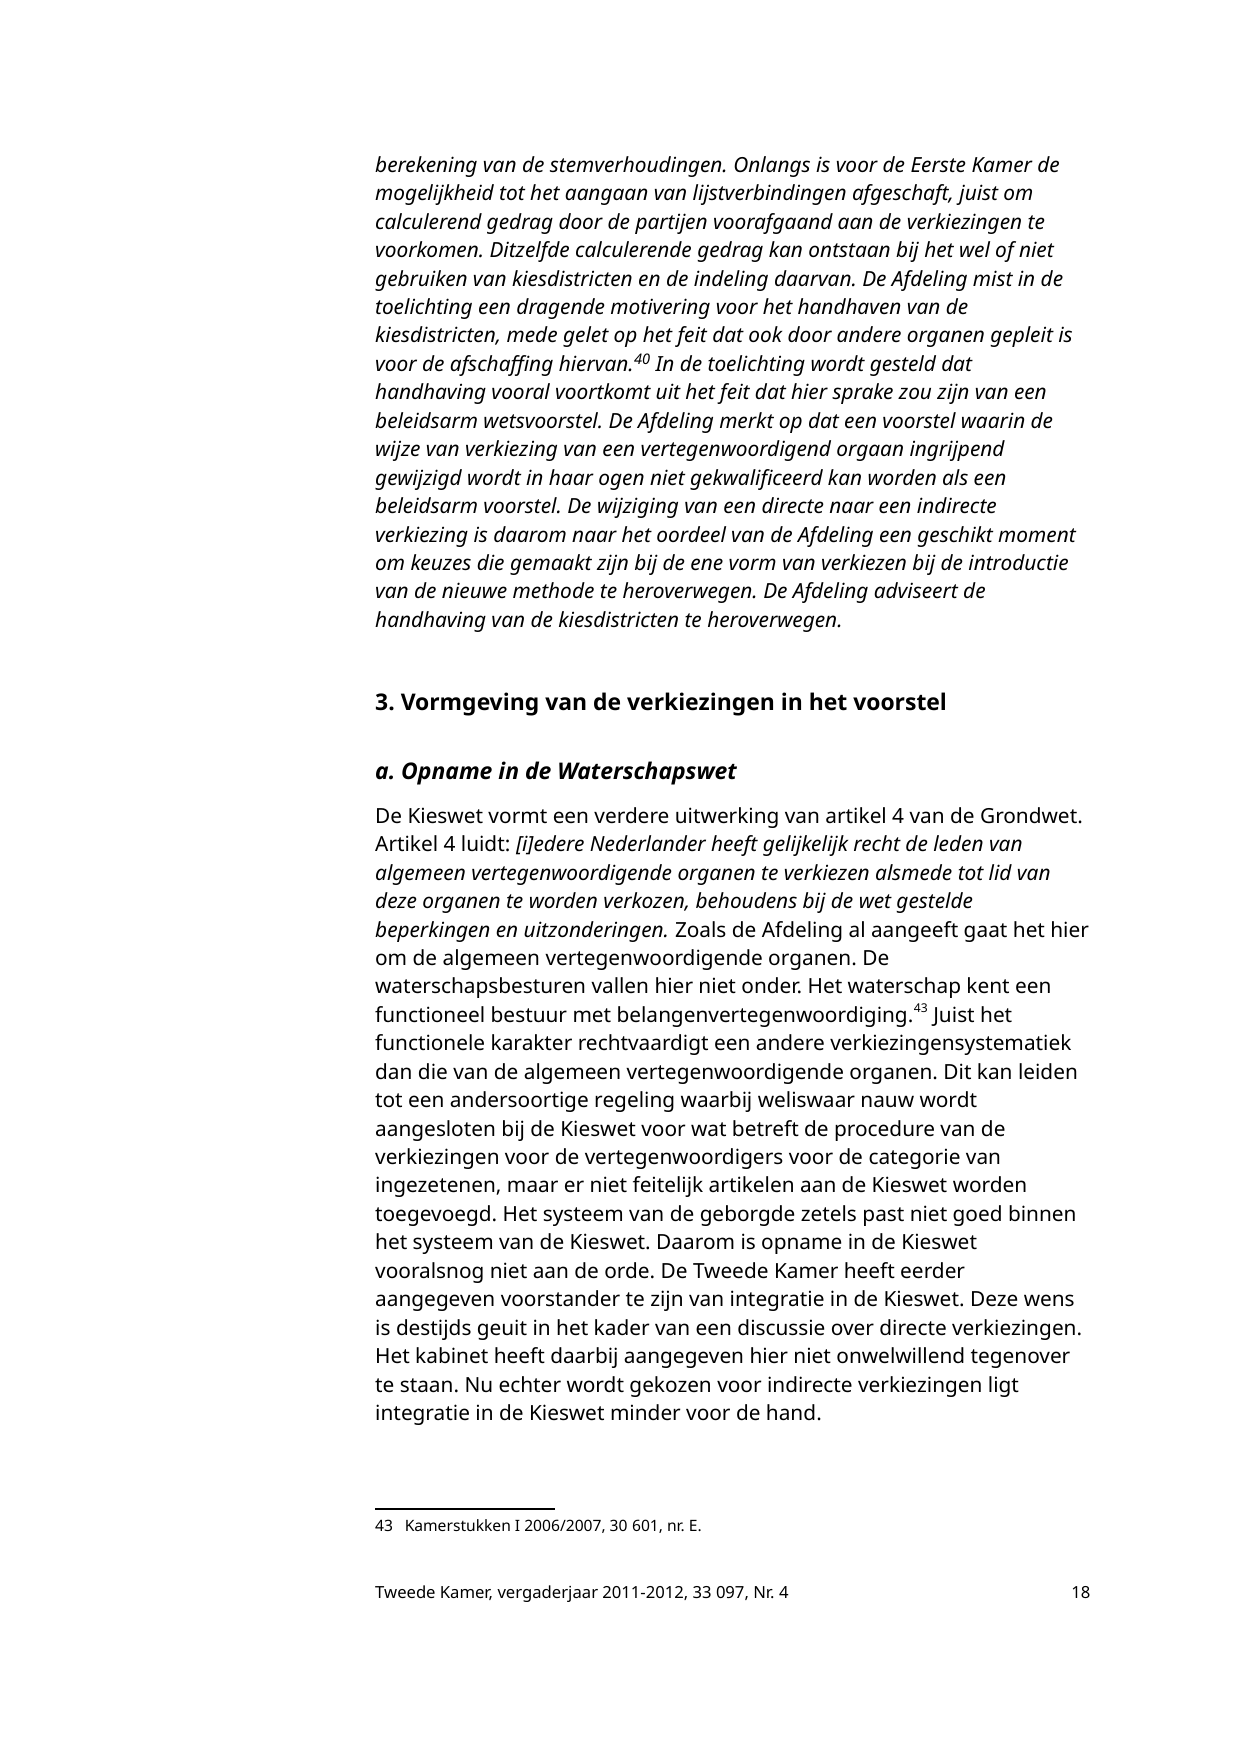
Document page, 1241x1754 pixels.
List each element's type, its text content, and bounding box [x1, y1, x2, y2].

subtitle e. Handhaving kiesdistricten [375, 686, 1090, 717]
text Het handhaven van kiesdistricten in combinatie met indirecte verkiezingen kan zeer ongewenst strategisch gedrag in de hand werken. Immers, na de verkiezing van de gemeenteraden is het duidelijk hoe de politieke verhoudingen binnen elke gemeente liggen. Aan de hand hiervan kan worden berekend op welke wijze gemeenten in kiesdistricten moeten worden ingedeeld om de invloed van een bepaalde partij te laten toenemen dan wel afnemen. Mede gelet op het feit dat de grenzen van kiesdistricten de grenzen van gemeenten kunnen doorkruisen biedt dit veel mogelijkheden voor manipulatie van de verkiezing van het waterschap door middel van berekening van de stemverhoudingen. Onlangs is voor de Eerste Kamer de mogelijkheid tot het aangaan van lijstverbindingen afgeschaft, juist om calculerend gedrag door de partijen voorafgaand aan de verkiezingen te voorkomen. Ditzelfde calculerende gedrag kan ontstaan bij het wel of niet gebruiken van kiesdistricten en de indeling daarvan. De Afdeling mist in de toelichting een dragende motivering voor het handhaven van de kiesdistricten, mede gelet op het feit dat ook door andere organen gepleit is voor de afschaffing hiervan.40 In de toelichting wordt gesteld dat handhaving vooral voortkomt uit het feit dat hier sprake zou zijn van een beleidsarm wetsvoorstel. De Afdeling merkt op dat een voorstel waarin de wijze van verkiezing van een vertegenwoordigend orgaan ingrijpend gewijzigd wordt in haar ogen niet gekwalificeerd kan worden als een beleidsarm voorstel. De wijziging van een directe naar een indirecte verkiezing is daarom naar het oordeel van de Afdeling een geschikt moment om keuzes die gemaakt zijn bij de ene vorm van verkiezen bij de introductie van de nieuwe methode te heroverwegen. De Afdeling adviseert de handhaving van de kiesdistricten te heroverwegen. [375, 732, 1090, 1472]
text Het voorstel introduceert een lijstenstelsel met voorkeurstem. Deze keuze wordt niet toegelicht. De Afdeling merkt op dat een dergelijk stelsel weliswaar bij de overige verkiezingen in Nederland gebruikelijk is, maar dat het bij een stelsel van indirecte verkiezingen voor de waterschappen mogelijk niet de beste optie is. Het probleem met de voorkeurstem in het voorgestelde stelsel is dat omdat de gemeenteraadsleden gewogen stemmen hebben, gebaseerd op het aantal inwoners van de gemeente, dit stelsel met zich brengt dat gemeenteraadsleden uit de grotere gemeenten in een waterschap een groter stemgewicht hebben dan gemeenteraadsleden uit kleinere gemeenten. Indien enkele van de gemeenteraadsleden uit een grotere gemeente zouden besluiten om een voorkeurstem uit te brengen, is het voor deze leden relatief eenvoudig om de lijstvolgorde te doorbreken. Nu de waterschapsverkiezingen niet geregeld worden in de Grondwet, is er geen dwingende reden om vast te houden aan een open lijstenstelsel. Er zou in plaats daarvan gekozen kunnen worden voor een gesloten lijstenstelsel, waarbij er geen sprake is van een voorkeurstem, maar zetels worden toegewezen op basis van de volgorde van de lijst. Dit laat partijen de ruimte om relatief onbekende personen die zij graag in het waterschapsbestuur gekozen zouden zien vanwege hun grote deskundigheid op de lijst te plaatsen, zonder dat zij het risico lopen dat lager geplaatste kandidaten op basis van voorkeurstemmen in plaats daarvan gekozen worden. De Afdeling adviseert de keuze voor een stelsel met voorkeurstemmen nader te motiveren en zo nodig het voorstel aan te passen. [375, 150, 1090, 633]
